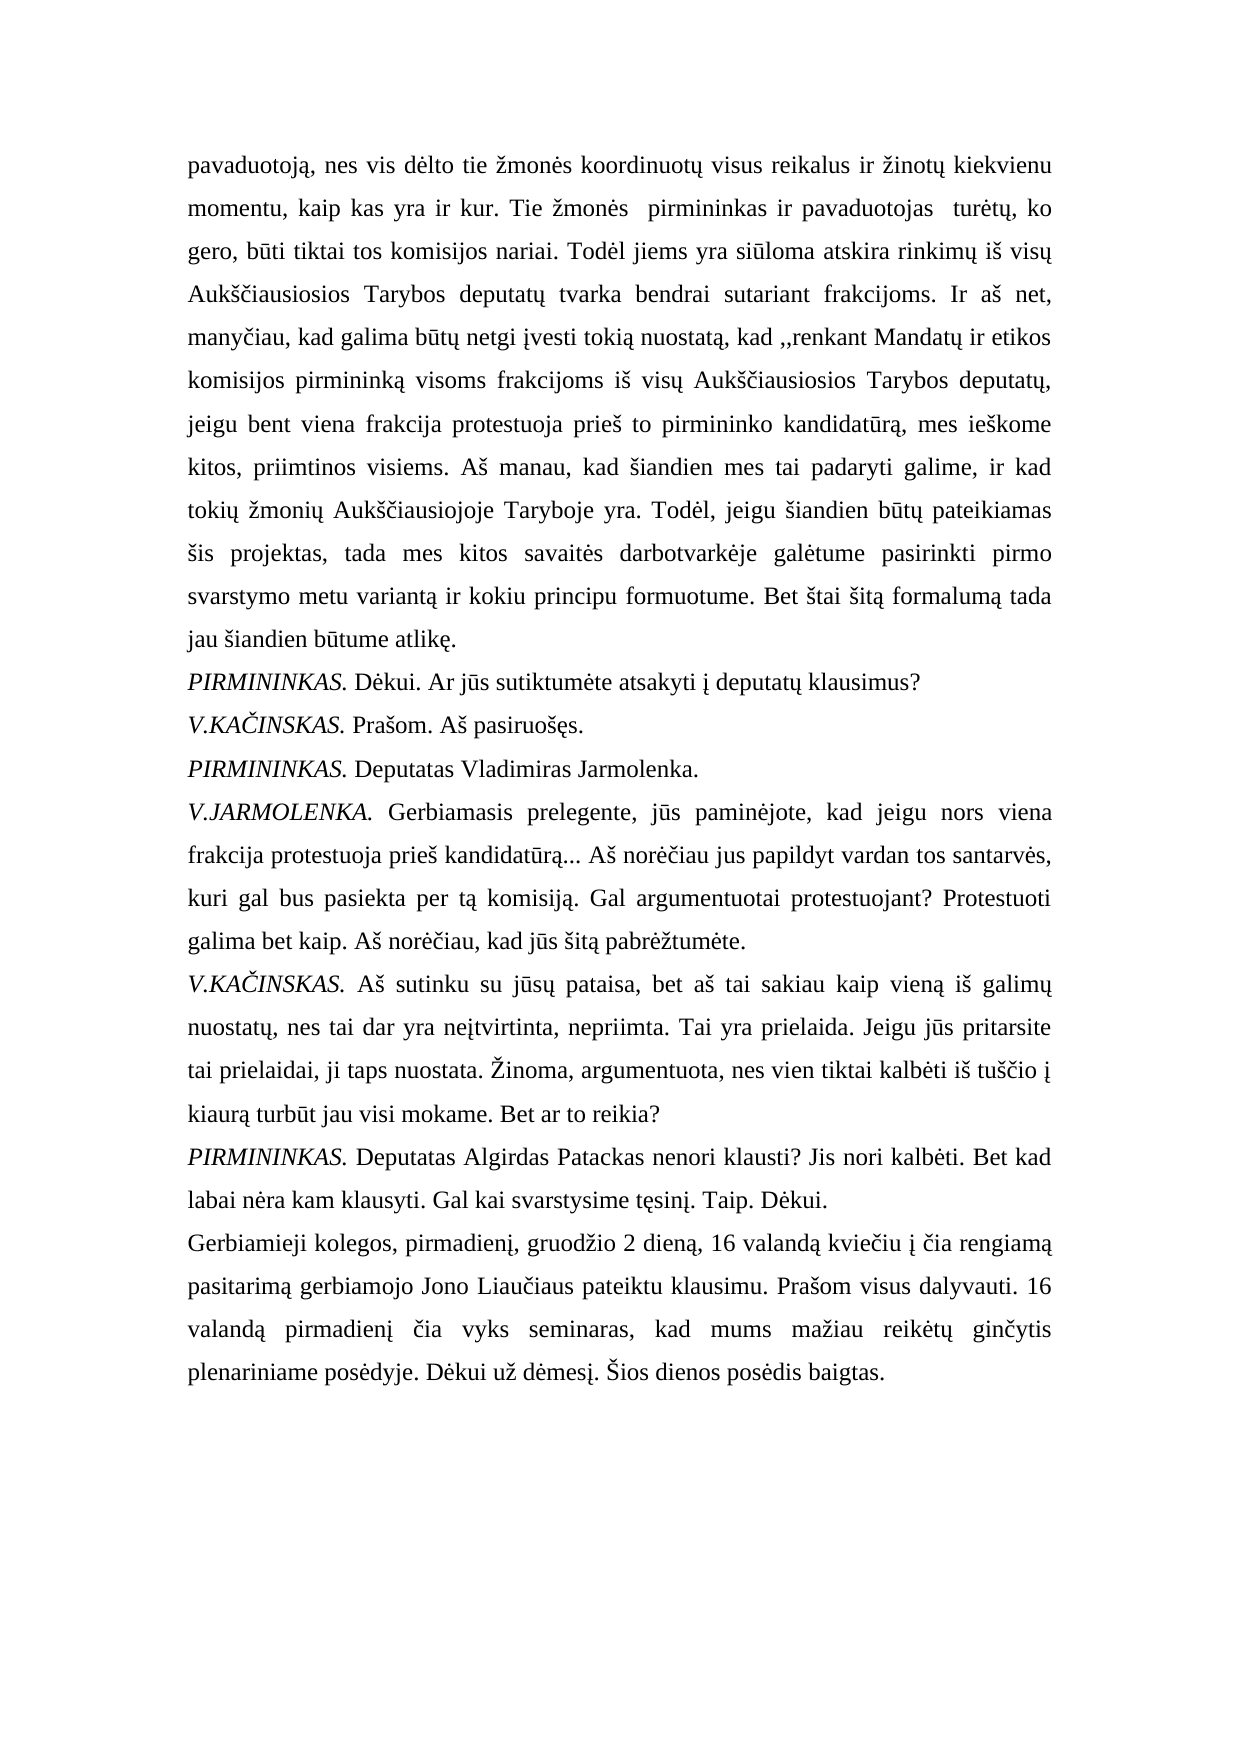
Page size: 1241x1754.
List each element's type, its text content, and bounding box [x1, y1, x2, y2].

text PIRMININKAS. Dėkui. Ar jūs sutiktumėte atsakyti į deputatų klausimus? [187, 667, 1053, 696]
text V.JARMOLENKA. Gerbiamasis prelegente, jūs paminėjote, kad jeigu nors viena frakcija protestuoja prieš kandidatūrą... Aš norėčiau jus papildyt vardan tos santarvės, kuri gal bus pasiekta per tą komisiją. Gal argumentuotai protestuojant? Protestuoti galima bet kaip. Aš norėčiau, kad jūs šitą pabrėžtumėte. [187, 797, 1053, 955]
text V.KAČINSKAS. Prašom. Aš pasiruošęs. [187, 711, 1053, 739]
text PIRMININKAS. Deputatas Vladimiras Jarmolenka. [187, 754, 1053, 782]
text Gerbiamieji kolegos, pirmadienį, gruodžio 2 dieną, 16 valandą kviečiu į čia rengiamą pasitarimą gerbiamojo Jono Liaučiaus pateiktu klausimu. Prašom visus dalyvauti. 16 valandą pirmadienį čia vyks seminaras, kad mums mažiau reikėtų ginčytis plenariniame posėdyje. Dėkui už dėmesį. Šios dienos posėdis baigtas. [187, 1228, 1053, 1386]
text V.KAČINSKAS. Aš sutinku su jūsų pataisa, bet aš tai sakiau kaip vieną iš galimų nuostatų, nes tai dar yra neįtvirtinta, nepriimta. Tai yra prielaida. Jeigu jūs pritarsite tai prielaidai, ji taps nuostata. Žinoma, argumentuota, nes vien tiktai kalbėti iš tuščio į kiaurą turbūt jau visi mokame. Bet ar to reikia? [187, 969, 1053, 1127]
text PIRMININKAS. Deputatas Algirdas Patackas nenori klausti? Jis nori kalbėti. Bet kad labai nėra kam klausyti. Gal kai svarstysime tęsinį. Taip. Dėkui. [187, 1142, 1053, 1214]
text pavaduotoją, nes vis dėlto tie žmonės koordinuotų visus reikalus ir žinotų kiekvienu momentu, kaip kas yra ir kur. Tie žmonės pirmininkas ir pavaduotojas turėtų, ko gero, būti tiktai tos komisijos nariai. Todėl jiems yra siūloma atskira rinkimų iš visų Aukščiausiosios Tarybos deputatų tvarka bendrai sutariant frakcijoms. Ir aš net, manyčiau, kad galima būtų netgi įvesti tokią nuostatą, kad ,,renkant Mandatų ir etikos komisijos pirmininką visoms frakcijoms iš visų Aukščiausiosios Tarybos deputatų, jeigu bent viena frakcija protestuoja prieš to pirmininko kandidatūrą, mes ieškome kitos, priimtinos visiems. Aš manau, kad šiandien mes tai padaryti galime, ir kad tokių žmonių Aukščiausiojoje Taryboje yra. Todėl, jeigu šiandien būtų pateikiamas šis projektas, tada mes kitos savaitės darbotvarkėje galėtume pasirinkti pirmo svarstymo metu variantą ir kokiu principu formuotume. Bet štai šitą formalumą tada jau šiandien būtume atlikę. [187, 150, 1053, 653]
